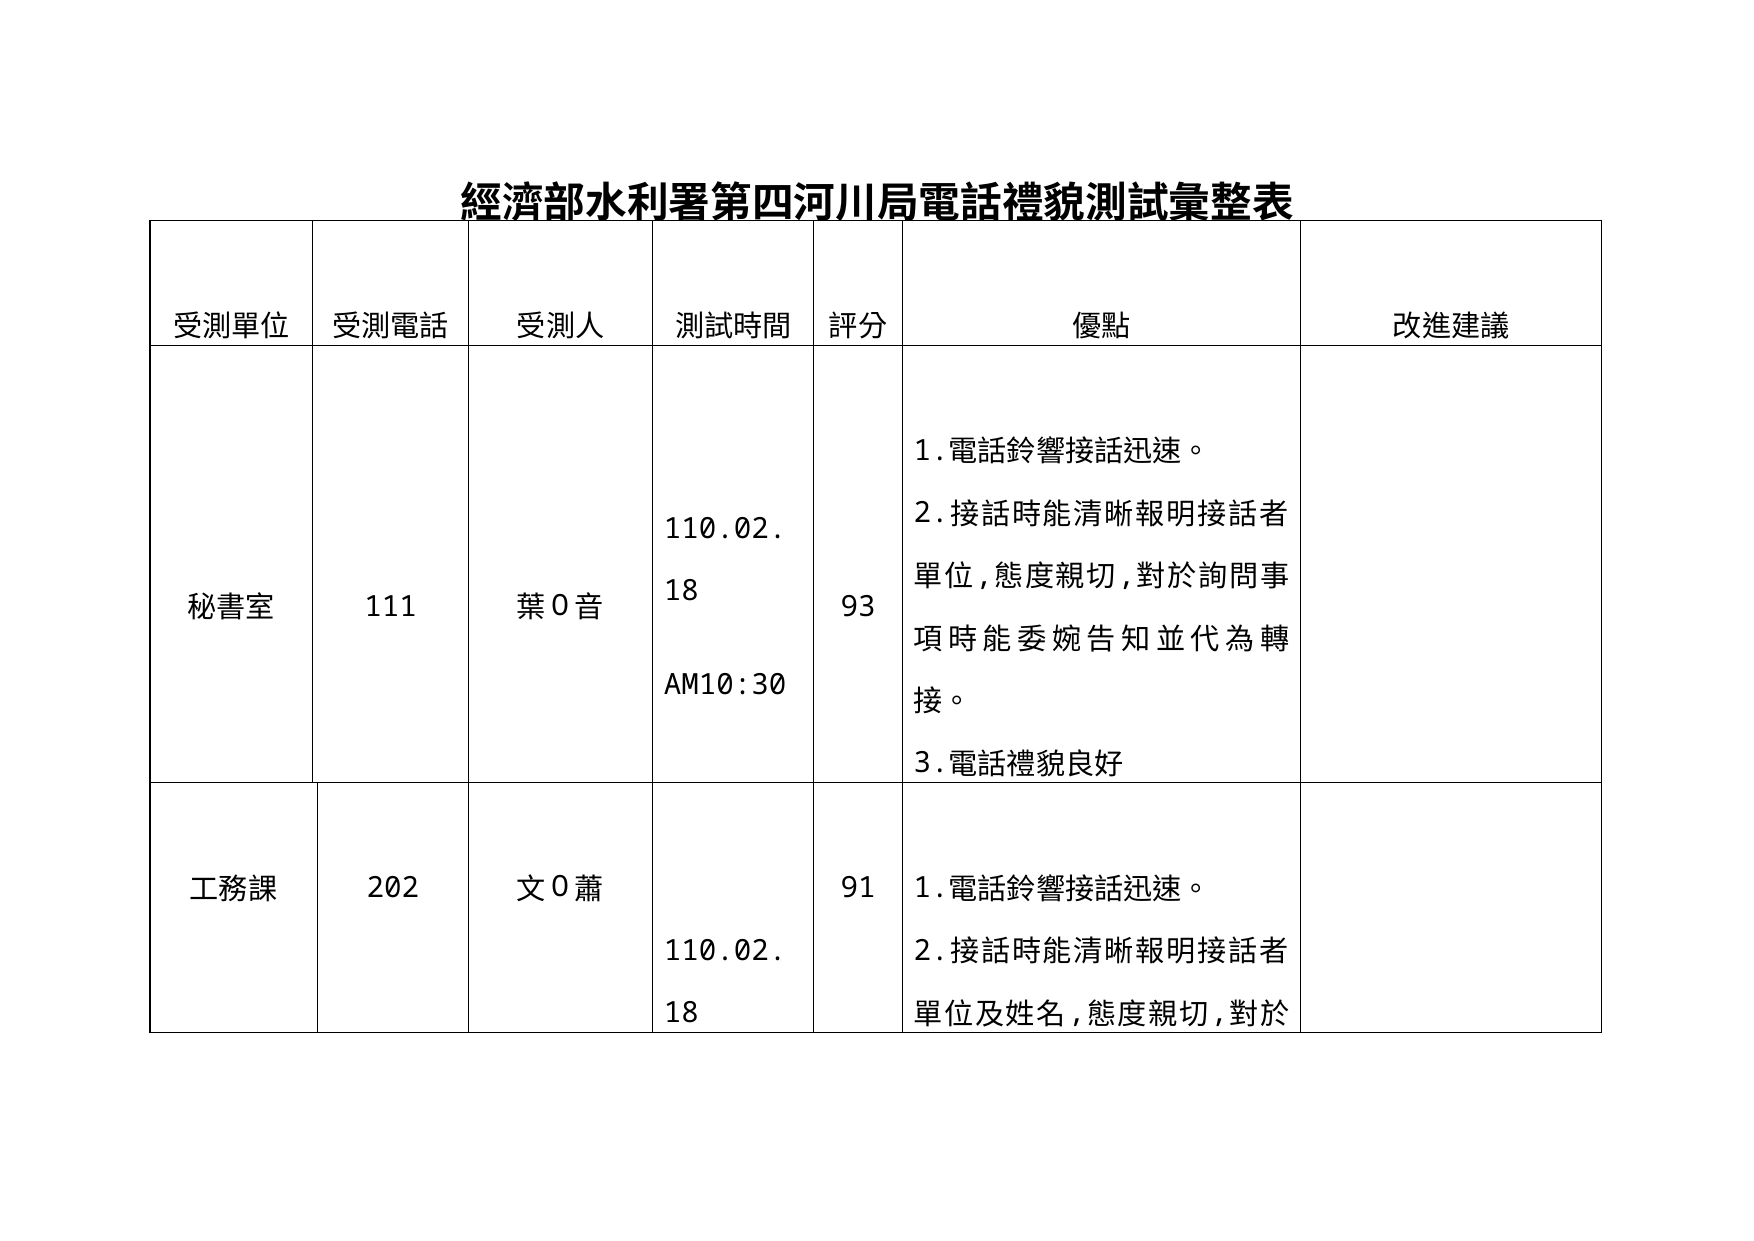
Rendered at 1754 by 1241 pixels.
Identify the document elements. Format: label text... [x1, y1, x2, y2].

table_header 測試時間 [653, 221, 813, 345]
table_cell 202 [318, 783, 468, 1032]
table_header 受測人 [469, 221, 652, 345]
table_header 受測電話 [313, 221, 468, 345]
table_header 改進建議 [1301, 221, 1601, 345]
table_header 優點 [903, 221, 1300, 345]
table_cell [1301, 346, 1601, 782]
table_cell 110.02.18 AM10:30 [653, 346, 813, 782]
table_cell 110.02.18 [653, 783, 813, 1032]
table_cell 葉O音 [469, 346, 652, 782]
table_cell 文O蕭 [469, 783, 652, 1032]
table_cell 93 [814, 346, 902, 782]
table_cell 111 [313, 346, 468, 782]
table_header 受測單位 [151, 221, 312, 345]
table_cell 秘書室 [151, 346, 312, 782]
table_cell 1.電話鈴響接話迅速。 2.接話時能清晰報明接話者單位及姓名,態度親切,對於 [903, 783, 1300, 1032]
table_cell 91 [814, 783, 902, 1032]
table_cell 1.電話鈴響接話迅速。 2.接話時能清晰報明接話者單位,態度親切,對於詢問事項時能委婉告知並代為轉接。 3.電話禮貌良好 [903, 346, 1300, 782]
table_cell 工務課 [151, 783, 317, 1032]
text 經濟部水利署第四河川局電話禮貌測試彙整表 [150, 157, 1604, 220]
table_cell [1301, 783, 1601, 1032]
table_header 評分 [814, 221, 902, 345]
